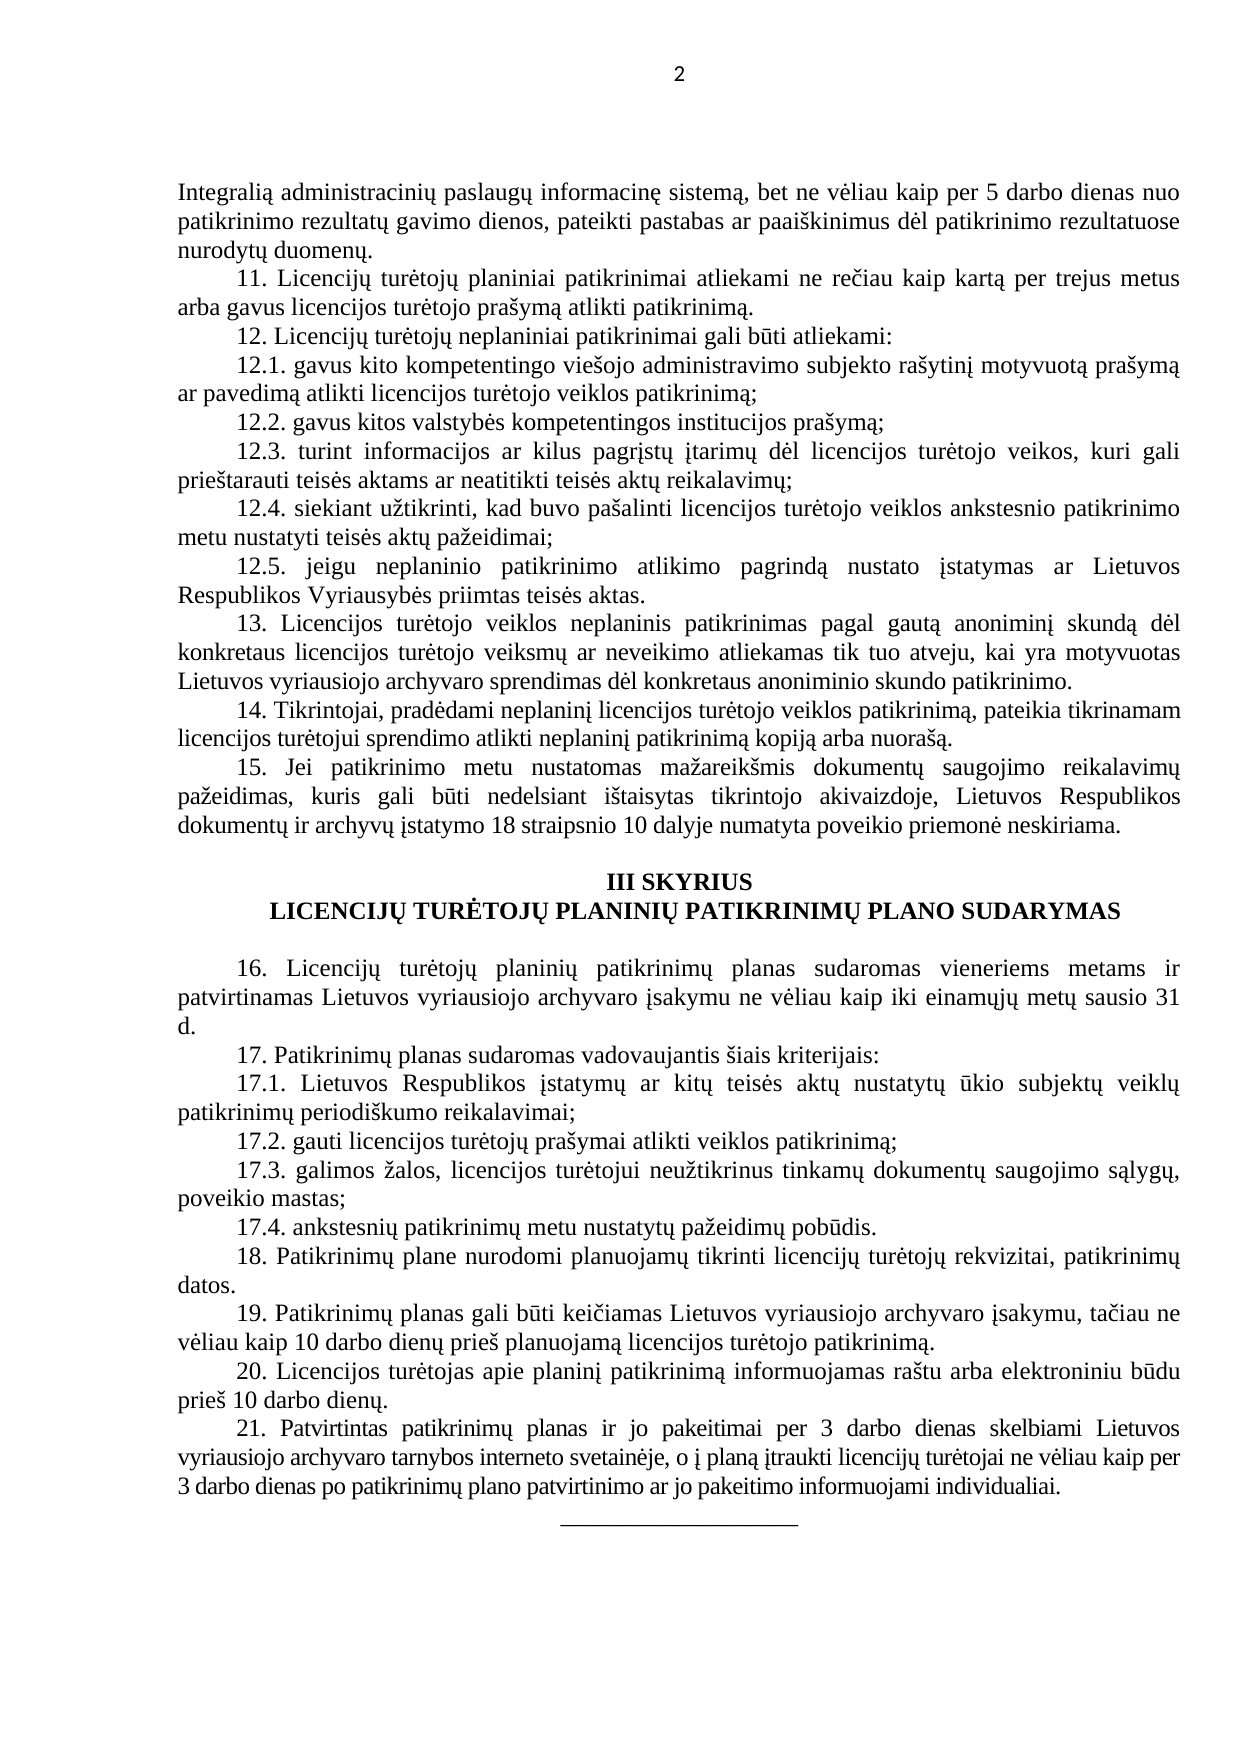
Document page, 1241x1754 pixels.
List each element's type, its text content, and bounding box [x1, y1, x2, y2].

text 18. Patikrinimų plane nurodomi planuojamų tikrinti licencijų turėtojų rekvizitai, patikrinimų datos. [177, 1241, 1181, 1298]
text 15. Jei patikrinimo metu nustatomas mažareikšmis dokumentų saugojimo reikalavimų pažeidimas, kuris gali būti nedelsiant ištaisytas tikrintojo akivaizdoje, Lietuvos Respublikos dokumentų ir archyvų įstatymo 18 straipsnio 10 dalyje numatyta poveikio priemonė neskiriama. [177, 752, 1181, 838]
text 12.4. siekiant užtikrinti, kad buvo pašalinti licencijos turėtojo veiklos ankstesnio patikrinimo metu nustatyti teisės aktų pažeidimai; [177, 493, 1181, 551]
text 17.3. galimos žalos, licencijos turėtojui neužtikrinus tinkamų dokumentų saugojimo sąlygų, poveikio mastas; [177, 1155, 1181, 1212]
text 14. Tikrintojai, pradėdami neplaninį licencijos turėtojo veiklos patikrinimą, pateikia tikrinamam licencijos turėtojui sprendimo atlikti neplaninį patikrinimą kopiją arba nuorašą. [177, 695, 1181, 752]
text Integralią administracinių paslaugų informacinę sistemą, bet ne vėliau kaip per 5 darbo dienas nuo patikrinimo rezultatų gavimo dienos, pateikti pastabas ar paaiškinimus dėl patikrinimo rezultatuose nurodytų duomenų. [177, 177, 1181, 263]
text 17.2. gauti licencijos turėtojų prašymai atlikti veiklos patikrinimą; [177, 1126, 1181, 1155]
text 11. Licencijų turėtojų planiniai patikrinimai atliekami ne rečiau kaip kartą per trejus metus arba gavus licencijos turėtojo prašymą atlikti patikrinimą. [177, 263, 1181, 321]
text 17.4. ankstesnių patikrinimų metu nustatytų pažeidimų pobūdis. [177, 1212, 1181, 1241]
text 12.3. turint informacijos ar kilus pagrįstų įtarimų dėl licencijos turėtojo veikos, kuri gali prieštarauti teisės aktams ar neatitikti teisės aktų reikalavimų; [177, 436, 1181, 493]
text ___________________ [177, 1500, 1181, 1528]
text 12.2. gavus kitos valstybės kompetentingos institucijos prašymą; [177, 407, 1181, 436]
text 12.5. jeigu neplaninio patikrinimo atlikimo pagrindą nustato įstatymas ar Lietuvos Respublikos Vyriausybės priimtas teisės aktas. [177, 551, 1181, 608]
text iii SKYRIUS [177, 867, 1181, 896]
text 12.1. gavus kito kompetentingo viešojo administravimo subjekto rašytinį motyvuotą prašymą ar pavedimą atlikti licencijos turėtojo veiklos patikrinimą; [177, 350, 1181, 407]
text 16. Licencijų turėtojų planinių patikrinimų planas sudaromas vieneriems metams ir patvirtinamas Lietuvos vyriausiojo archyvaro įsakymu ne vėliau kaip iki einamųjų metų sausio 31 d. [177, 953, 1181, 1040]
text 20. Licencijos turėtojas apie planinį patikrinimą informuojamas raštu arba elektroniniu būdu prieš 10 darbo dienų. [177, 1356, 1181, 1413]
text LICENCIJŲ TURĖTOJŲ PLANINIŲ PATIKRINIMŲ PLANO SUDARYMAS [177, 896, 1181, 925]
text 12. Licencijų turėtojų neplaniniai patikrinimai gali būti atliekami: [177, 321, 1181, 350]
text 19. Patikrinimų planas gali būti keičiamas Lietuvos vyriausiojo archyvaro įsakymu, tačiau ne vėliau kaip 10 darbo dienų prieš planuojamą licencijos turėtojo patikrinimą. [177, 1298, 1181, 1356]
text 17. Patikrinimų planas sudaromas vadovaujantis šiais kriterijais: [177, 1040, 1181, 1068]
text 13. Licencijos turėtojo veiklos neplaninis patikrinimas pagal gautą anoniminį skundą dėl konkretaus licencijos turėtojo veiksmų ar neveikimo atliekamas tik tuo atveju, kai yra motyvuotas Lietuvos vyriausiojo archyvaro sprendimas dėl konkretaus anoniminio skundo patikrinimo. [177, 608, 1181, 695]
text 17.1. Lietuvos Respublikos įstatymų ar kitų teisės aktų nustatytų ūkio subjektų veiklų patikrinimų periodiškumo reikalavimai; [177, 1068, 1181, 1126]
text 21. Patvirtintas patikrinimų planas ir jo pakeitimai per 3 darbo dienas skelbiami Lietuvos vyriausiojo archyvaro tarnybos interneto svetainėje, o į planą įtraukti licencijų turėtojai ne vėliau kaip per 3 darbo dienas po patikrinimų plano patvirtinimo ar jo pakeitimo informuojami individualiai. [177, 1413, 1181, 1500]
